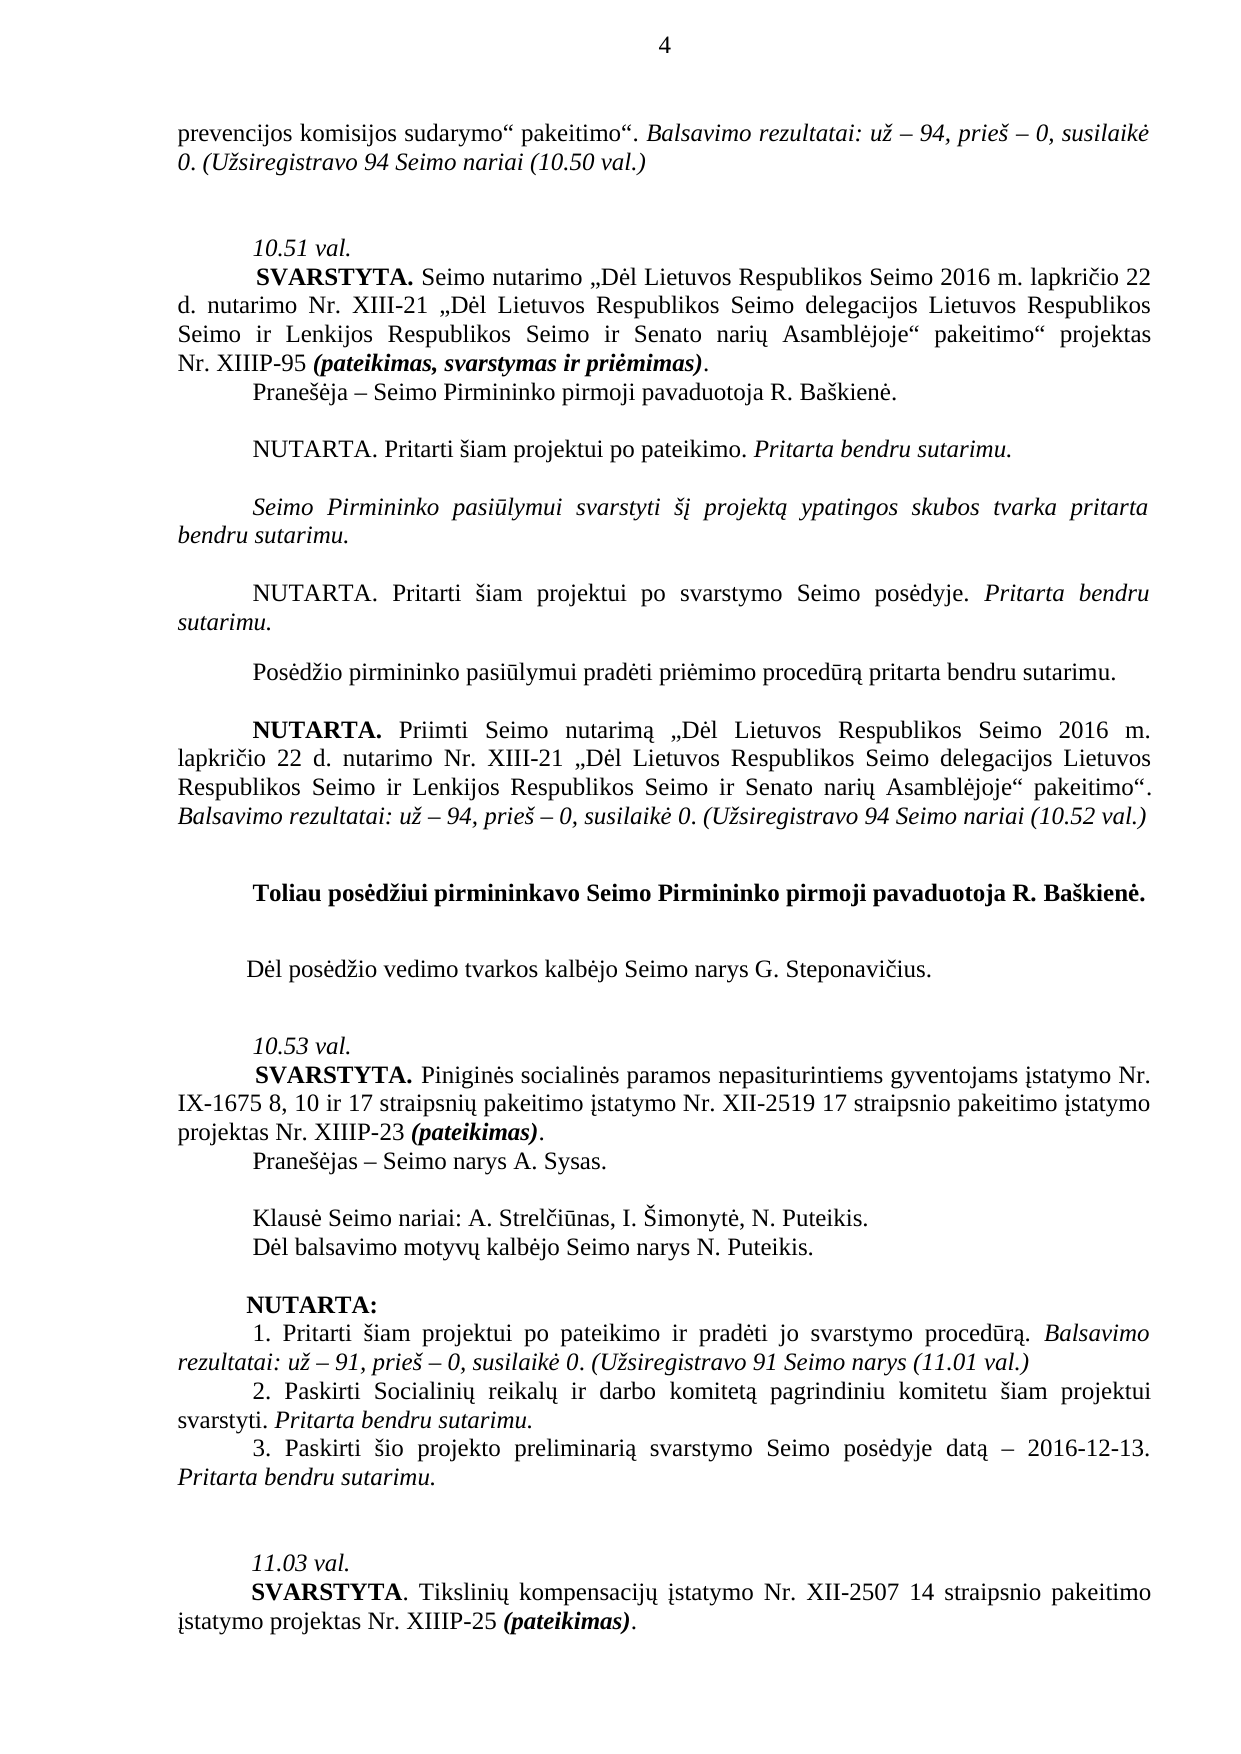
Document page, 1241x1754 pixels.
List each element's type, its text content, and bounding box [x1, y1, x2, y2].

text SVARSTYTA. Seimo nutarimo „Dėl Lietuvos Respublikos Seimo 2016 m. lapkričio 22 d. nutarimo Nr. XIII-21 „Dėl Lietuvos Respublikos Seimo delegacijos Lietuvos Respublikos Seimo ir Lenkijos Respublikos Seimo ir Senato narių Asamblėjoje“ pakeitimo“ projektas Nr. XIIIP-95 (pateikimas, svarstymas ir priėmimas). [177, 262, 1152, 377]
text SVARSTYTA. Piniginės socialinės paramos nepasiturintiems gyventojams įstatymo Nr. IX-1675 8, 10 ir 17 straipsnių pakeitimo įstatymo Nr. XII-2519 17 straipsnio pakeitimo įstatymo projektas Nr. XIIIP-23 (pateikimas). [177, 1060, 1152, 1146]
text SVARSTYTA. Tikslinių kompensacijų įstatymo Nr. XII-2507 14 straipsnio pakeitimo įstatymo projektas Nr. XIIIP-25 (pateikimas). [177, 1577, 1152, 1635]
text Pranešėja – Seimo Pirmininko pirmoji pavaduotoja R. Baškienė. [177, 377, 1152, 406]
text NUTARTA. Pritarti šiam projektui po pateikimo. Pritarta bendru sutarimu. [177, 434, 1152, 463]
text Posėdžio pirmininko pasiūlymui pradėti priėmimo procedūrą pritarta bendru sutarimu. [177, 657, 1152, 686]
text prevencijos komisijos sudarymo“ pakeitimo“. Balsavimo rezultatai: už – 94, prieš – 0, susilaikė 0. (Užsiregistravo 94 Seimo nariai (10.50 val.) [177, 118, 1152, 176]
text NUTARTA: [177, 1290, 1152, 1318]
text 3. Paskirti šio projekto preliminarią svarstymo Seimo posėdyje datą – 2016-12-13. Pritarta bendru sutarimu. [177, 1433, 1152, 1491]
text NUTARTA. Pritarti šiam projektui po svarstymo Seimo posėdyje. Pritarta bendru sutarimu. [177, 578, 1152, 636]
text 10.53 val. [177, 1031, 1152, 1060]
text Dėl posėdžio vedimo tvarkos kalbėjo Seimo narys G. Steponavičius. [177, 954, 1152, 983]
text 10.51 val. [177, 233, 1152, 262]
text Seimo Pirmininko pasiūlymui svarstyti šį projektą ypatingos skubos tvarka pritarta bendru sutarimu. [177, 492, 1152, 549]
text 11.03 val. [177, 1548, 1152, 1577]
text Dėl balsavimo motyvų kalbėjo Seimo narys N. Puteikis. [177, 1232, 1152, 1261]
text Toliau posėdžiui pirmininkavo Seimo Pirmininko pirmoji pavaduotoja R. Baškienė. [177, 878, 1152, 906]
text NUTARTA. Priimti Seimo nutarimą „Dėl Lietuvos Respublikos Seimo 2016 m. lapkričio 22 d. nutarimo Nr. XIII-21 „Dėl Lietuvos Respublikos Seimo delegacijos Lietuvos Respublikos Seimo ir Lenkijos Respublikos Seimo ir Senato narių Asamblėjoje“ pakeitimo“. Balsavimo rezultatai: už – 94, prieš – 0, susilaikė 0. (Užsiregistravo 94 Seimo nariai (10.52 val.) [177, 715, 1152, 830]
text Pranešėjas – Seimo narys A. Sysas. [177, 1146, 1152, 1175]
text Klausė Seimo nariai: A. Strelčiūnas, I. Šimonytė, N. Puteikis. [177, 1203, 1152, 1232]
text 2. Paskirti Socialinių reikalų ir darbo komitetą pagrindiniu komitetu šiam projektui svarstyti. Pritarta bendru sutarimu. [177, 1376, 1152, 1433]
text 1. Pritarti šiam projektui po pateikimo ir pradėti jo svarstymo procedūrą. Balsavimo rezultatai: už – 91, prieš – 0, susilaikė 0. (Užsiregistravo 91 Seimo narys (11.01 val.) [177, 1318, 1152, 1376]
